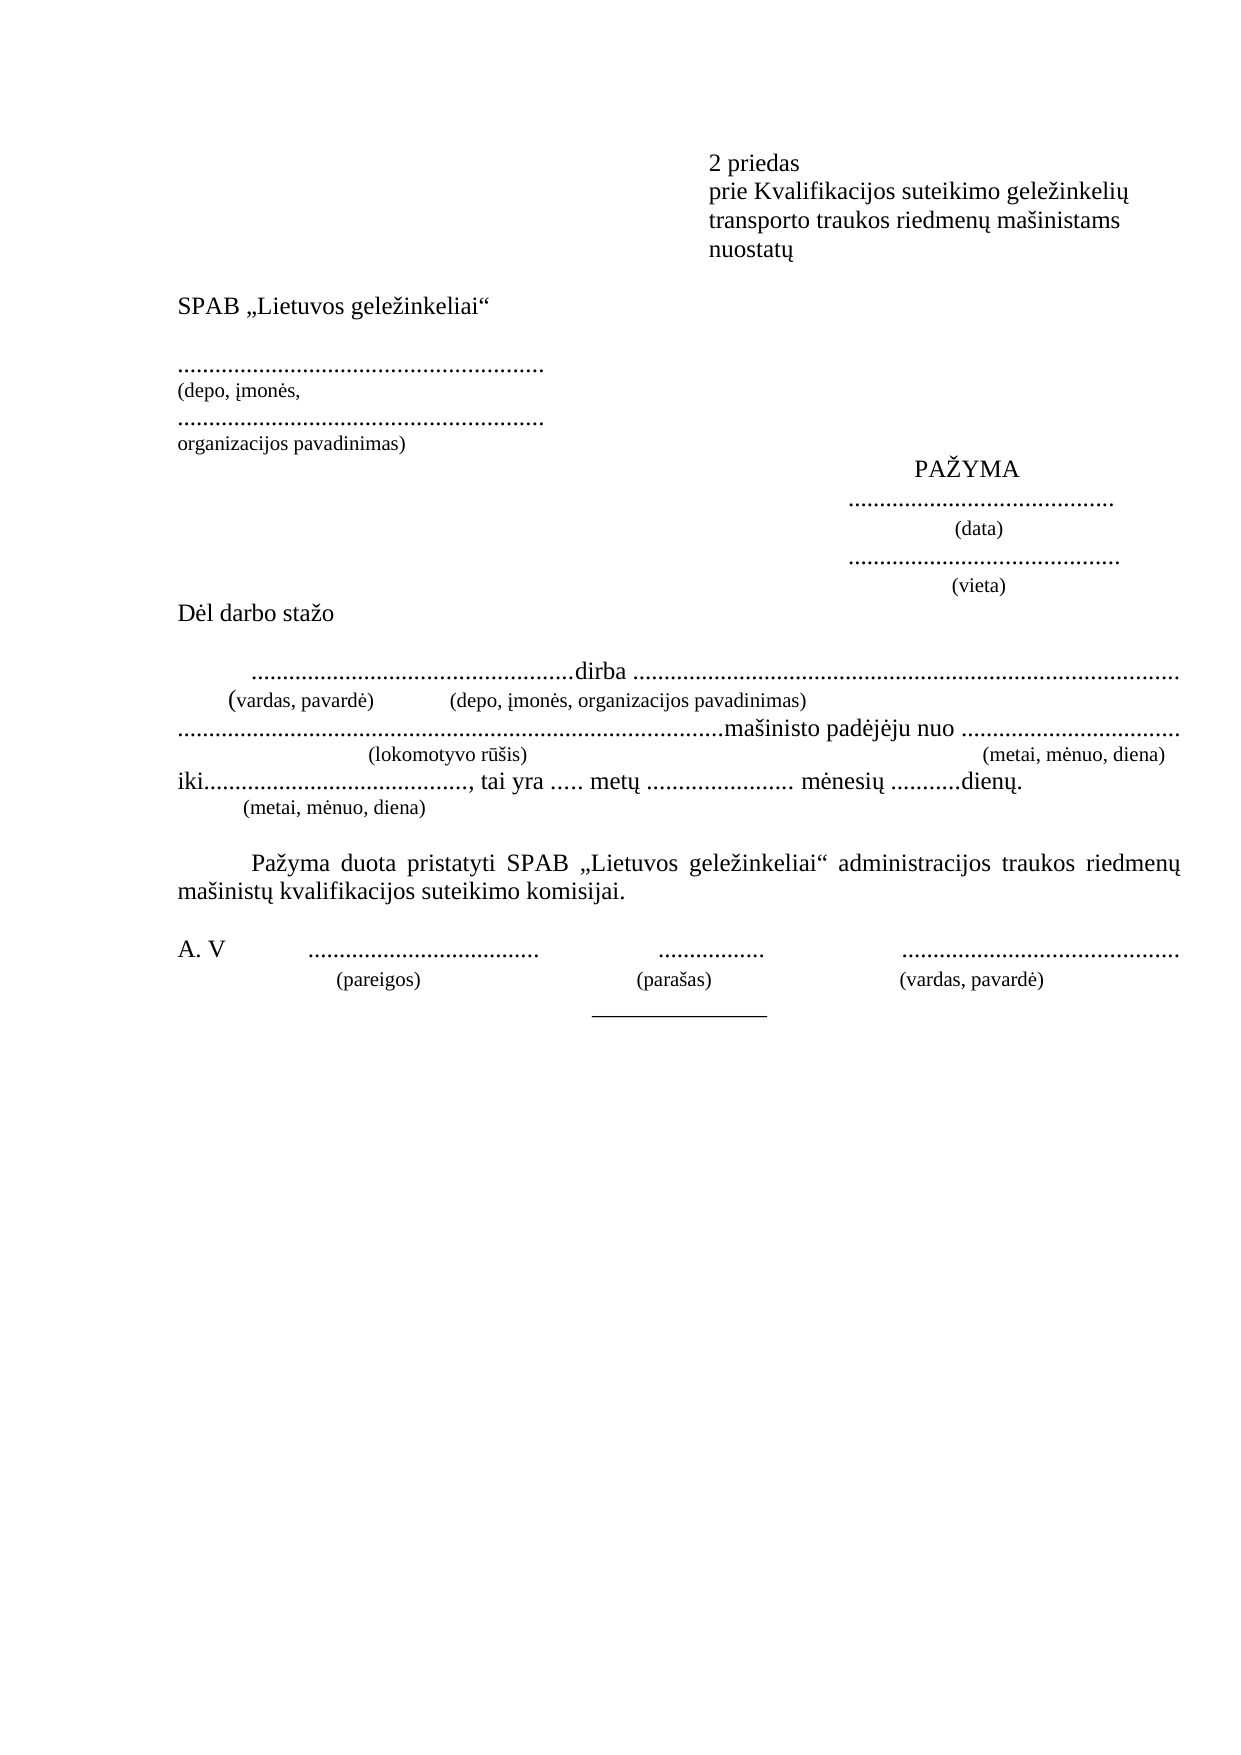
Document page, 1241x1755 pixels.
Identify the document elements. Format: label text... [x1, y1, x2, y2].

text 2 priedas [177, 148, 1181, 176]
text mašinisto padėjėju nuo [177, 713, 1181, 742]
text iki , tai yra metų mėnesių dienų. [177, 766, 1181, 795]
text ______________ [177, 991, 1181, 1020]
text prie Kvalifikacijos suteikimo geležinkelių [177, 176, 1181, 205]
text Dėl darbo stažo [177, 598, 1181, 627]
text (data) [177, 512, 1181, 541]
text (pareigos) (parašas) (vardas, pavardė) [177, 963, 1181, 991]
text Pažyma duota pristatyti SPAB „Lietuvos geležinkeliai“ administracijos traukos riedmenų mašinistų kvalifikacijos suteikimo komisijai. [177, 848, 1181, 905]
text (metai, mėnuo, diena) [177, 795, 1181, 819]
text (lokomotyvo rūšis) (metai, mėnuo, diena) [177, 742, 1181, 766]
text SPAB „Lietuvos geležinkeliai“ [177, 291, 1181, 320]
text (vieta) [177, 569, 1181, 598]
text A. V [177, 934, 1181, 963]
text (depo, įmonės, [177, 378, 1181, 402]
text PAŽYMA [177, 454, 1181, 483]
text dirba [177, 656, 1181, 684]
text organizacijos pavadinimas) [177, 430, 1181, 454]
text nuostatų [177, 234, 1181, 263]
text transporto traukos riedmenų mašinistams [177, 205, 1181, 234]
text (vardas, pavardė) (depo, įmonės, organizacijos pavadinimas) [177, 684, 1181, 713]
